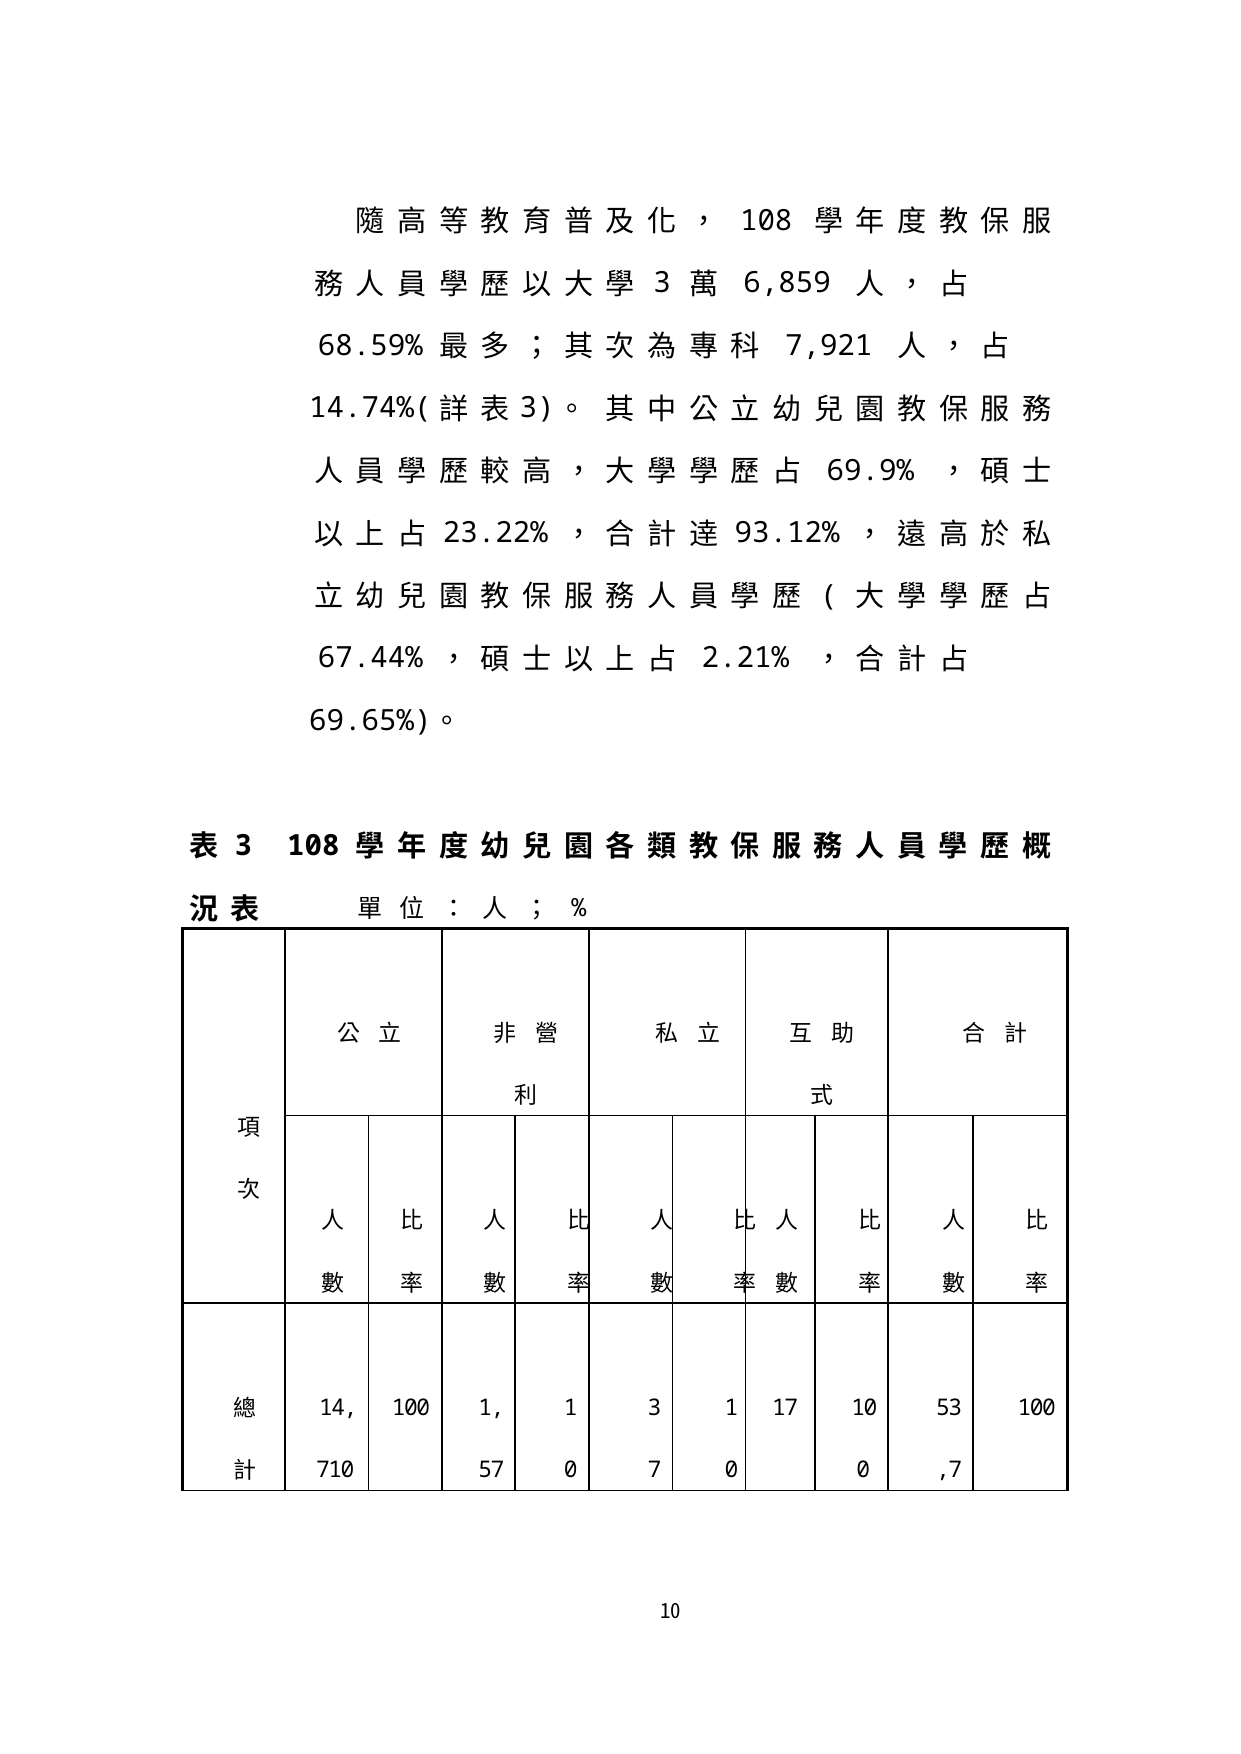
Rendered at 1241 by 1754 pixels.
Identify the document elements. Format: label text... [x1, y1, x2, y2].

table_cell 100 [974, 1304, 1066, 1490]
text 隨高等教育普及化，108學年度教保服務人員學歷以大學3萬6,859人，占68.59%最多；其次為專科7,921人，占14.74%(詳表3)。其中公立幼兒園教保服務人員學歷較高，大學學歷占69.9%，碩士以上占23.22%，合計逹93.12%，遠高於私立幼兒園教保服務人員學歷(大學學歷占67.44%，碩士以上占2.21%，合計占69.65%)。 [271, 177, 1058, 740]
table_cell 比率 [974, 1116, 1066, 1302]
table_cell 比率 [816, 1116, 887, 1302]
table_header 私立 [590, 930, 745, 1115]
table_cell 53,7 [889, 1304, 972, 1490]
table_cell 10 [673, 1304, 745, 1490]
table_cell 總計 [184, 1304, 284, 1490]
table_cell 人數 [443, 1116, 514, 1302]
table_header 互助式 [746, 930, 887, 1115]
table_cell 人數 [590, 1116, 672, 1302]
table_cell 人數 [746, 1116, 814, 1302]
text 表3 108學年度幼兒園各類教保服務人員學歷概況表 單位：人；% [183, 802, 1058, 927]
table_header 項次 [184, 930, 284, 1302]
table_cell 人數 [889, 1116, 972, 1302]
table_header 非營利 [443, 930, 588, 1115]
table_cell 17 [746, 1304, 814, 1490]
table_cell 100 [816, 1304, 887, 1490]
table_header 公立 [286, 930, 441, 1115]
table_header 合計 [889, 930, 1066, 1115]
table_cell 10 [516, 1304, 588, 1490]
table_cell 比率 [369, 1116, 441, 1302]
table_cell 1,57 [443, 1304, 514, 1490]
table_cell 100 [369, 1304, 441, 1490]
table_cell 比率 [516, 1116, 588, 1302]
table_cell 比率 [673, 1116, 745, 1302]
table_cell 人數 [286, 1116, 368, 1302]
table_cell 14,710 [286, 1304, 368, 1490]
table_cell 37 [590, 1304, 672, 1490]
